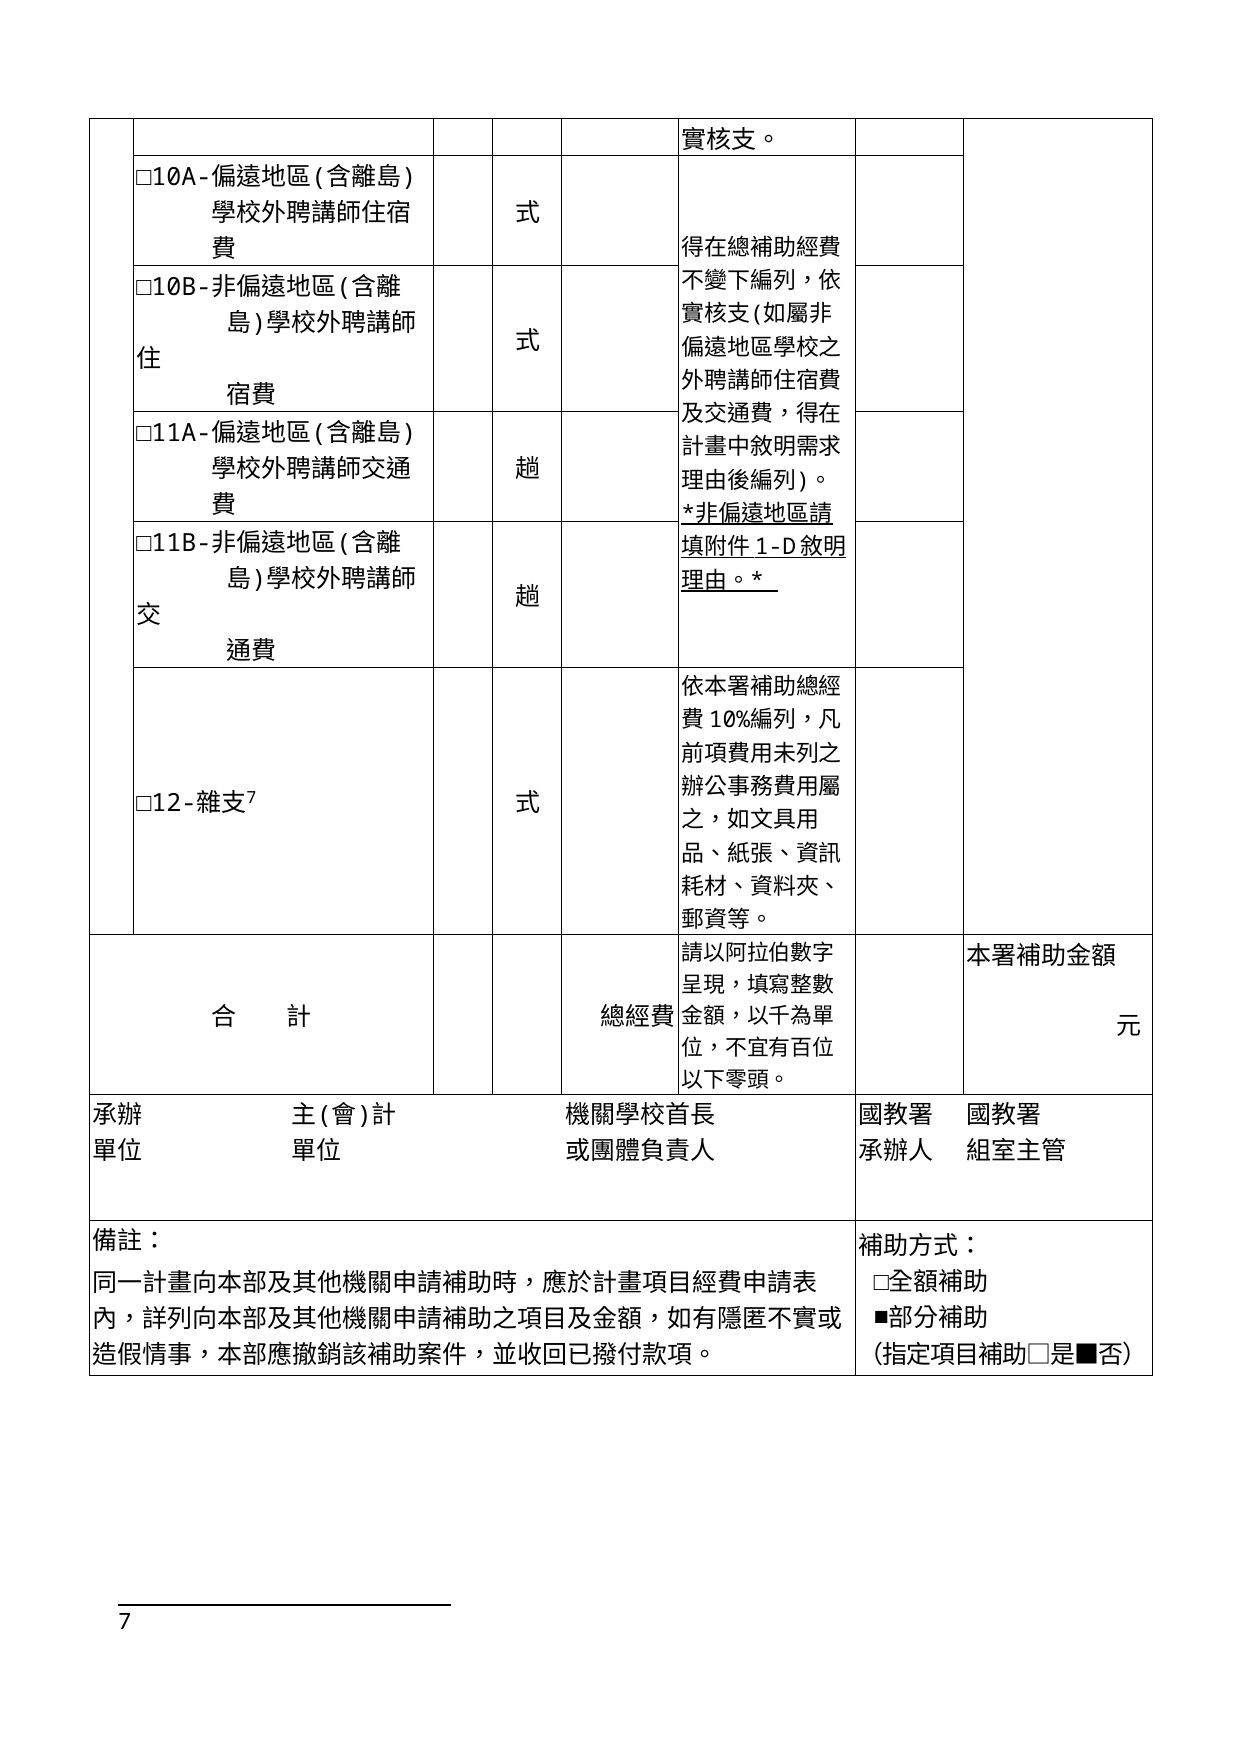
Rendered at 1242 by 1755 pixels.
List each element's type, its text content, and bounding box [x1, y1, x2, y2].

table_cell [562, 156, 678, 265]
table_cell [493, 935, 561, 1093]
table_cell 同一計畫向本部及其他機關申請補助時，應於計畫項目經費申請表內，詳列向本部及其他機關申請補助之項目及金額，如有隱匿不實或造假情事，本部應撤銷該補助案件，並收回已撥付款項。 [90, 1257, 855, 1375]
table_cell □11A-偏遠地區(含離島) 學校外聘講師交通 費 [134, 412, 433, 521]
table_cell [434, 522, 492, 667]
table_cell [562, 266, 678, 411]
table_cell □10B-非偏遠地區(含離 島)學校外聘講師住 宿費 [134, 266, 433, 411]
table_cell [562, 522, 678, 667]
table_cell 承辦 單位 [90, 1095, 289, 1219]
table_cell 得在總補助經費不變下編列，依實核支(如屬非偏遠地區學校之外聘講師住宿費及交通費，得在計畫中敘明需求理由後編列)。 *非偏遠地區請填附件1-D敘明理由。* [679, 156, 855, 667]
table_cell [856, 119, 963, 155]
table_cell [562, 119, 678, 155]
table_cell 式 [493, 668, 561, 934]
table_cell [562, 668, 678, 934]
table_cell 補助方式： □全額補助 ■部分補助 （指定項目補助□是■否） [856, 1221, 1152, 1375]
table_cell 依本署補助總經費10%編列，凡前項費用未列之辦公事務費用屬之，如文具用品、紙張、資訊耗材、資料夾、郵資等。 [679, 668, 855, 934]
table_cell 國教署 組室主管 [963, 1095, 1152, 1219]
table_cell [856, 156, 963, 265]
table_cell [856, 668, 963, 934]
table_cell 請以阿拉伯數字呈現，填寫整數金額，以千為單位，不宜有百位以下零頭。 [679, 935, 855, 1093]
table_cell 式 [493, 266, 561, 411]
table_cell 總經費 [562, 935, 678, 1093]
table_cell [856, 935, 963, 1093]
table_cell [434, 156, 492, 265]
table_cell 國教署 承辦人 [856, 1095, 963, 1219]
table_cell [90, 119, 133, 934]
table_cell [856, 266, 963, 411]
table_cell [856, 412, 963, 521]
table_cell □10A-偏遠地區(含離島) 學校外聘講師住宿 費 [134, 156, 433, 265]
table_cell 備註： [90, 1221, 855, 1257]
table_cell [964, 119, 1152, 934]
table_cell 實核支。 [679, 119, 855, 155]
table_cell [434, 668, 492, 934]
table_cell 機關學校首長 或團體負責人 [562, 1095, 855, 1219]
table_cell [434, 266, 492, 411]
table_cell 主(會)計 單位 [289, 1095, 562, 1219]
table_cell 趟 [493, 412, 561, 521]
table_cell [134, 119, 433, 155]
table_cell [856, 522, 963, 667]
table_cell [493, 119, 561, 155]
table_cell 式 [493, 156, 561, 265]
table_cell 合 計 [90, 935, 433, 1093]
table_cell [434, 935, 492, 1093]
table_cell [562, 412, 678, 521]
table_cell □11B-非偏遠地區(含離 島)學校外聘講師交 通費 [134, 522, 433, 667]
table_cell □12-雜支 [134, 668, 433, 934]
table_cell 趟 [493, 522, 561, 667]
table_cell 本署補助金額 元 [964, 935, 1152, 1093]
table_cell [434, 119, 492, 155]
table_cell [434, 412, 492, 521]
